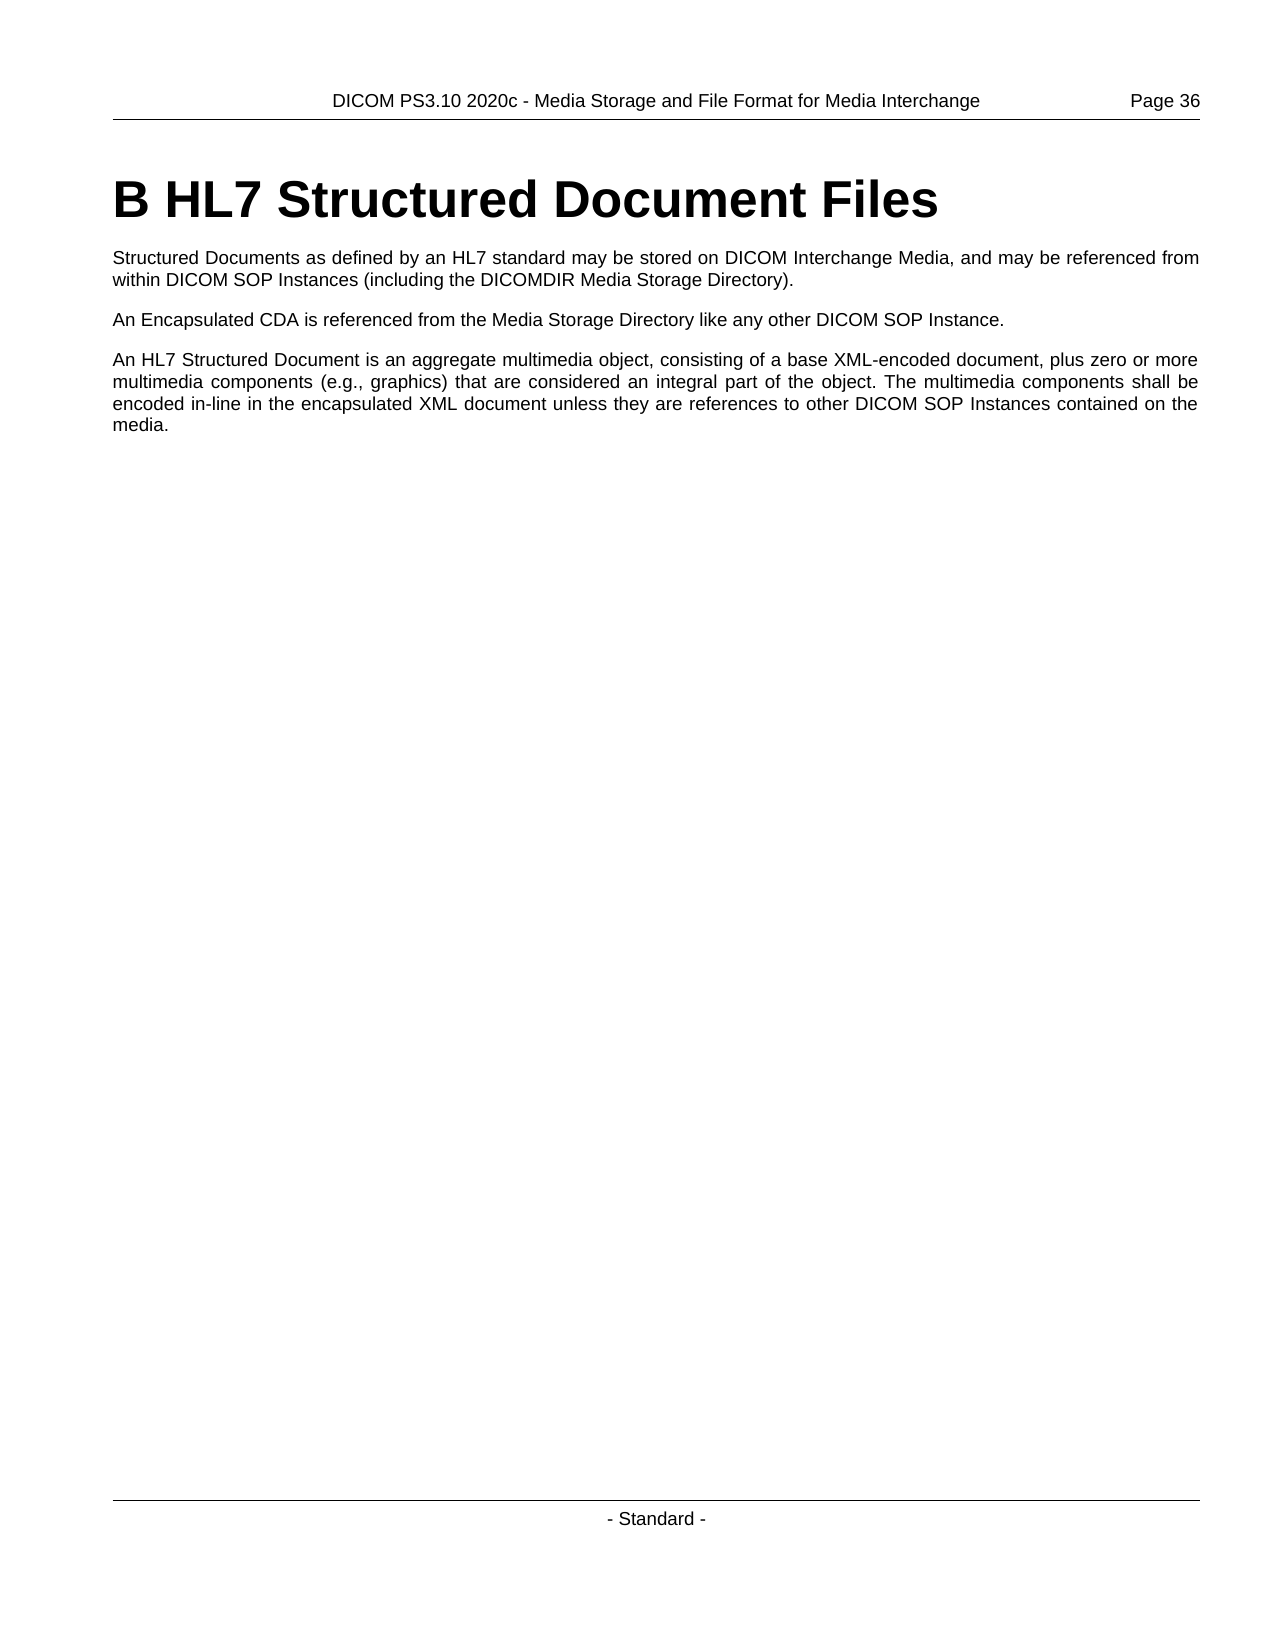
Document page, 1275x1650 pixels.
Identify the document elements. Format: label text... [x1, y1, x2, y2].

text An Encapsulated CDA is referenced from the Media Storage Directory like any other DICOM SOP Instance. [112, 309, 1200, 331]
text B HL7 Structured Document Files [112, 169, 1200, 228]
text An HL7 Structured Document is an aggregate multimedia object, consisting of a base XML-encoded document, plus zero or more multimedia components (e.g., graphics) that are considered an integral part of the object. The multimedia components shall be encoded in-line in the encapsulated XML document unless they are references to other DICOM SOP Instances contained on the media. [112, 349, 1200, 436]
text Structured Documents as defined by an HL7 standard may be stored on DICOM Interchange Media, and may be referenced from within DICOM SOP Instances (including the DICOMDIR Media Storage Directory). [112, 247, 1200, 290]
